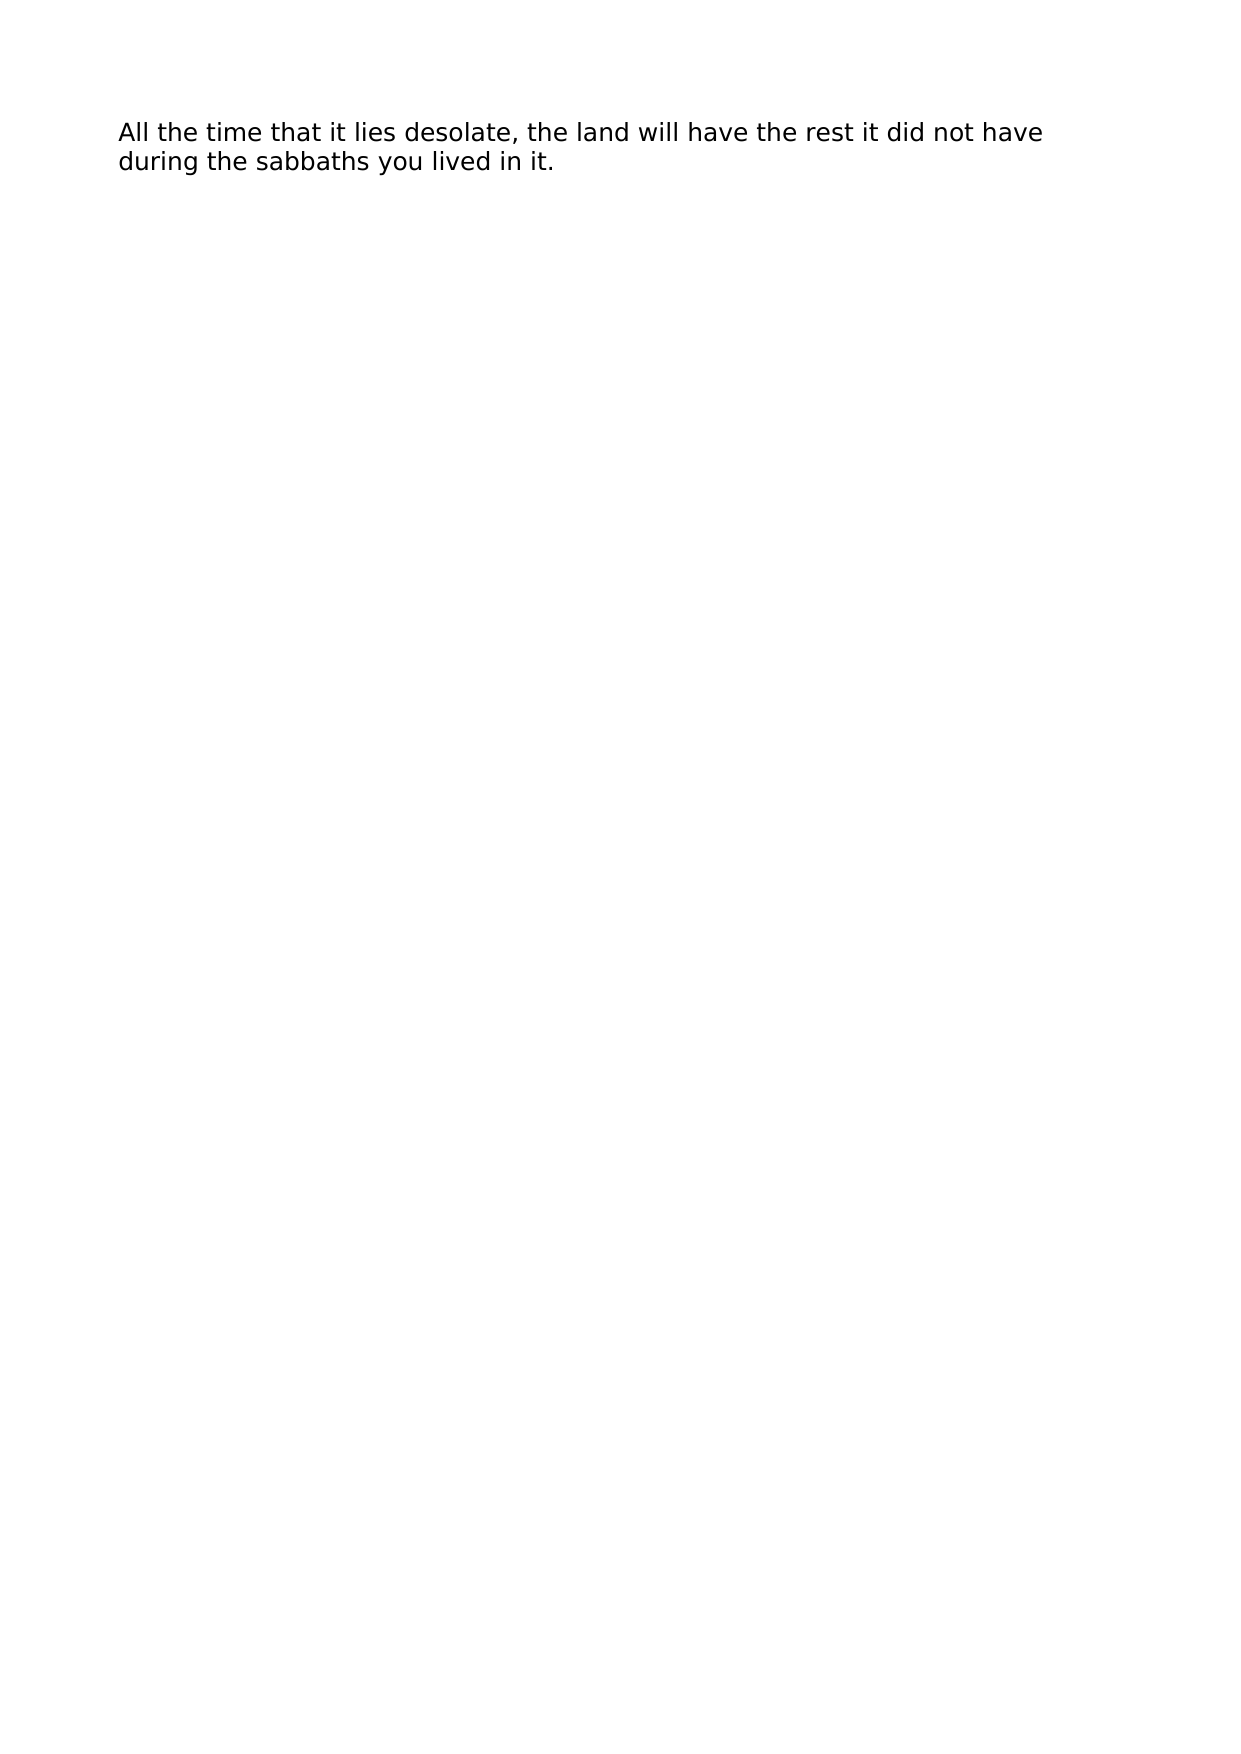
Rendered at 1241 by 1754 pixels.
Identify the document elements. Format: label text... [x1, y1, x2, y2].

text All the time that it lies desolate, the land will have the rest it did not have during the sabbaths you lived in it. [118, 118, 1122, 176]
